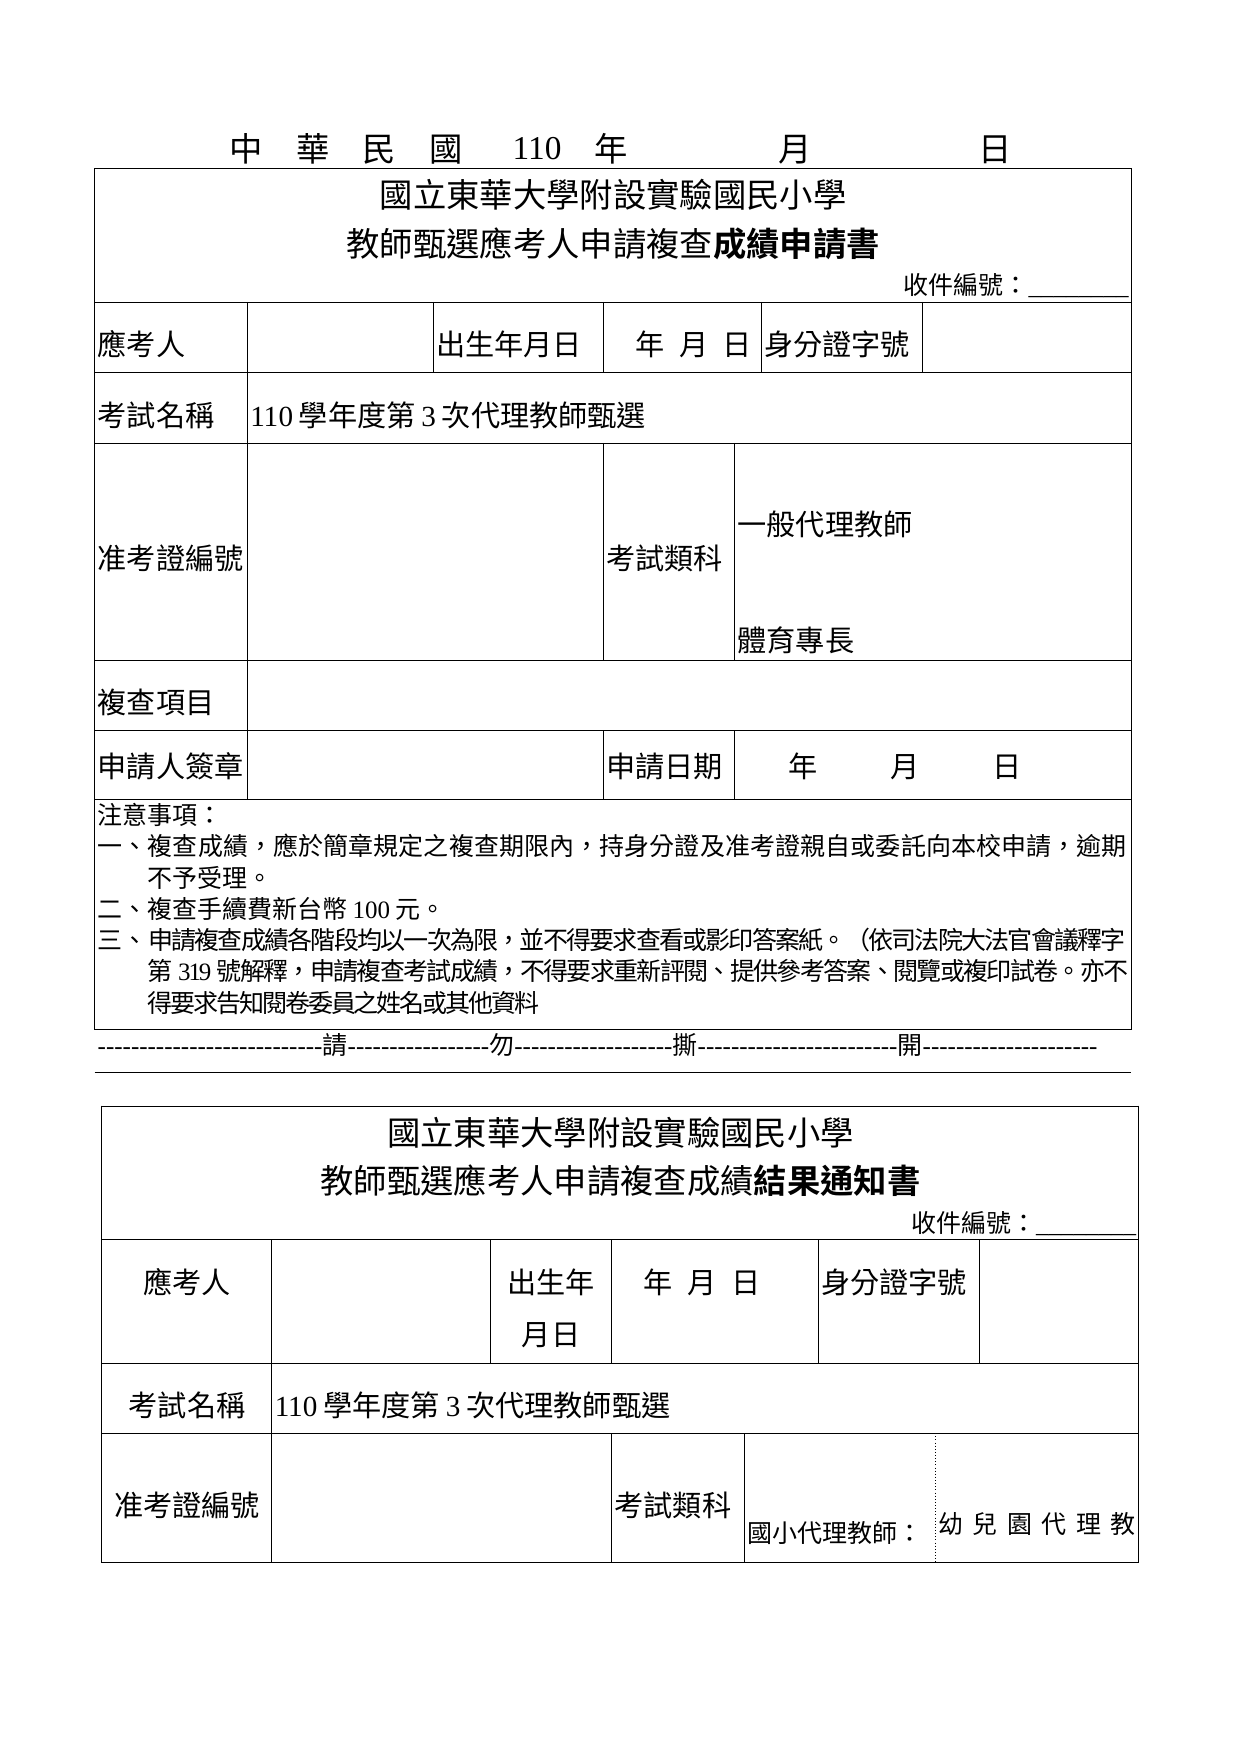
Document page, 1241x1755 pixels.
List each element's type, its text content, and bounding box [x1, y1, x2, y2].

table_cell 一般代理教師 體育專長 [735, 444, 1131, 660]
table_cell [272, 1240, 490, 1363]
table_cell 申請人簽章 [95, 731, 247, 798]
table_cell [248, 661, 1131, 730]
table_cell 複查項目 [95, 661, 247, 730]
table_cell 身分證字號 [762, 303, 922, 372]
table_cell 年 月 日 [612, 1240, 818, 1363]
table_cell 注意事項： 一、複查成績，應於簡章規定之複查期限內，持身分證及准考證親自或委託向本校申請，逾期不予受理。 二、複查手續費新台幣100元。 三、申請複查成績各階段均以一次為限，並不得要求查看或影印答案紙。（依司法院大法官會議釋字第319號解釋，申請複查考試成績，不得要求重新評閱、提供參考答案、閱覽或複印試卷。亦不得要求告知閱卷委員之姓名或其他資料 [95, 800, 1131, 1028]
table_header 國立東華大學附設實驗國民小學 教師甄選應考人申請複查成績申請書 收件編號：________ [95, 169, 1131, 302]
table_cell 准考證編號 [95, 444, 247, 660]
table_cell 年 月 日 [735, 731, 1131, 798]
table_header 國立東華大學附設實驗國民小學 教師甄選應考人申請複查成績結果通知書 收件編號：________ [102, 1107, 1138, 1239]
table_cell 應考人 [95, 303, 247, 372]
table_cell 110學年度第3次代理教師甄選 [272, 1364, 1138, 1433]
table_cell 國小代理教師： [745, 1434, 935, 1562]
table_cell 申請日期 [604, 731, 734, 798]
table_cell 考試類科 [604, 444, 734, 660]
table_cell [248, 731, 603, 798]
table_cell 考試名稱 [102, 1364, 271, 1433]
table_cell 考試類科 [612, 1434, 744, 1562]
table_cell ---------------------------請-----------------勿-------------------撕------------------------開--------------------- [95, 1030, 1131, 1072]
table_cell 出生年月日 [434, 303, 603, 372]
table_cell 准考證編號 [102, 1434, 271, 1562]
table_cell 出生年月日 [491, 1240, 611, 1363]
table_cell 考試名稱 [95, 373, 247, 443]
table_cell [923, 303, 1131, 372]
table_cell [248, 303, 433, 372]
table_cell 應考人 [102, 1240, 271, 1363]
text 中 華 民 國 110 年 月 日 [94, 106, 1146, 168]
table_cell [248, 444, 603, 660]
table_cell [272, 1434, 611, 1562]
table_cell 身分證字號 [819, 1240, 979, 1363]
table_cell [980, 1240, 1138, 1363]
table_cell 年 月 日 [604, 303, 761, 372]
table_cell 幼兒園代理教 [935, 1434, 1138, 1562]
table_cell 110學年度第3次代理教師甄選 [248, 373, 1131, 443]
